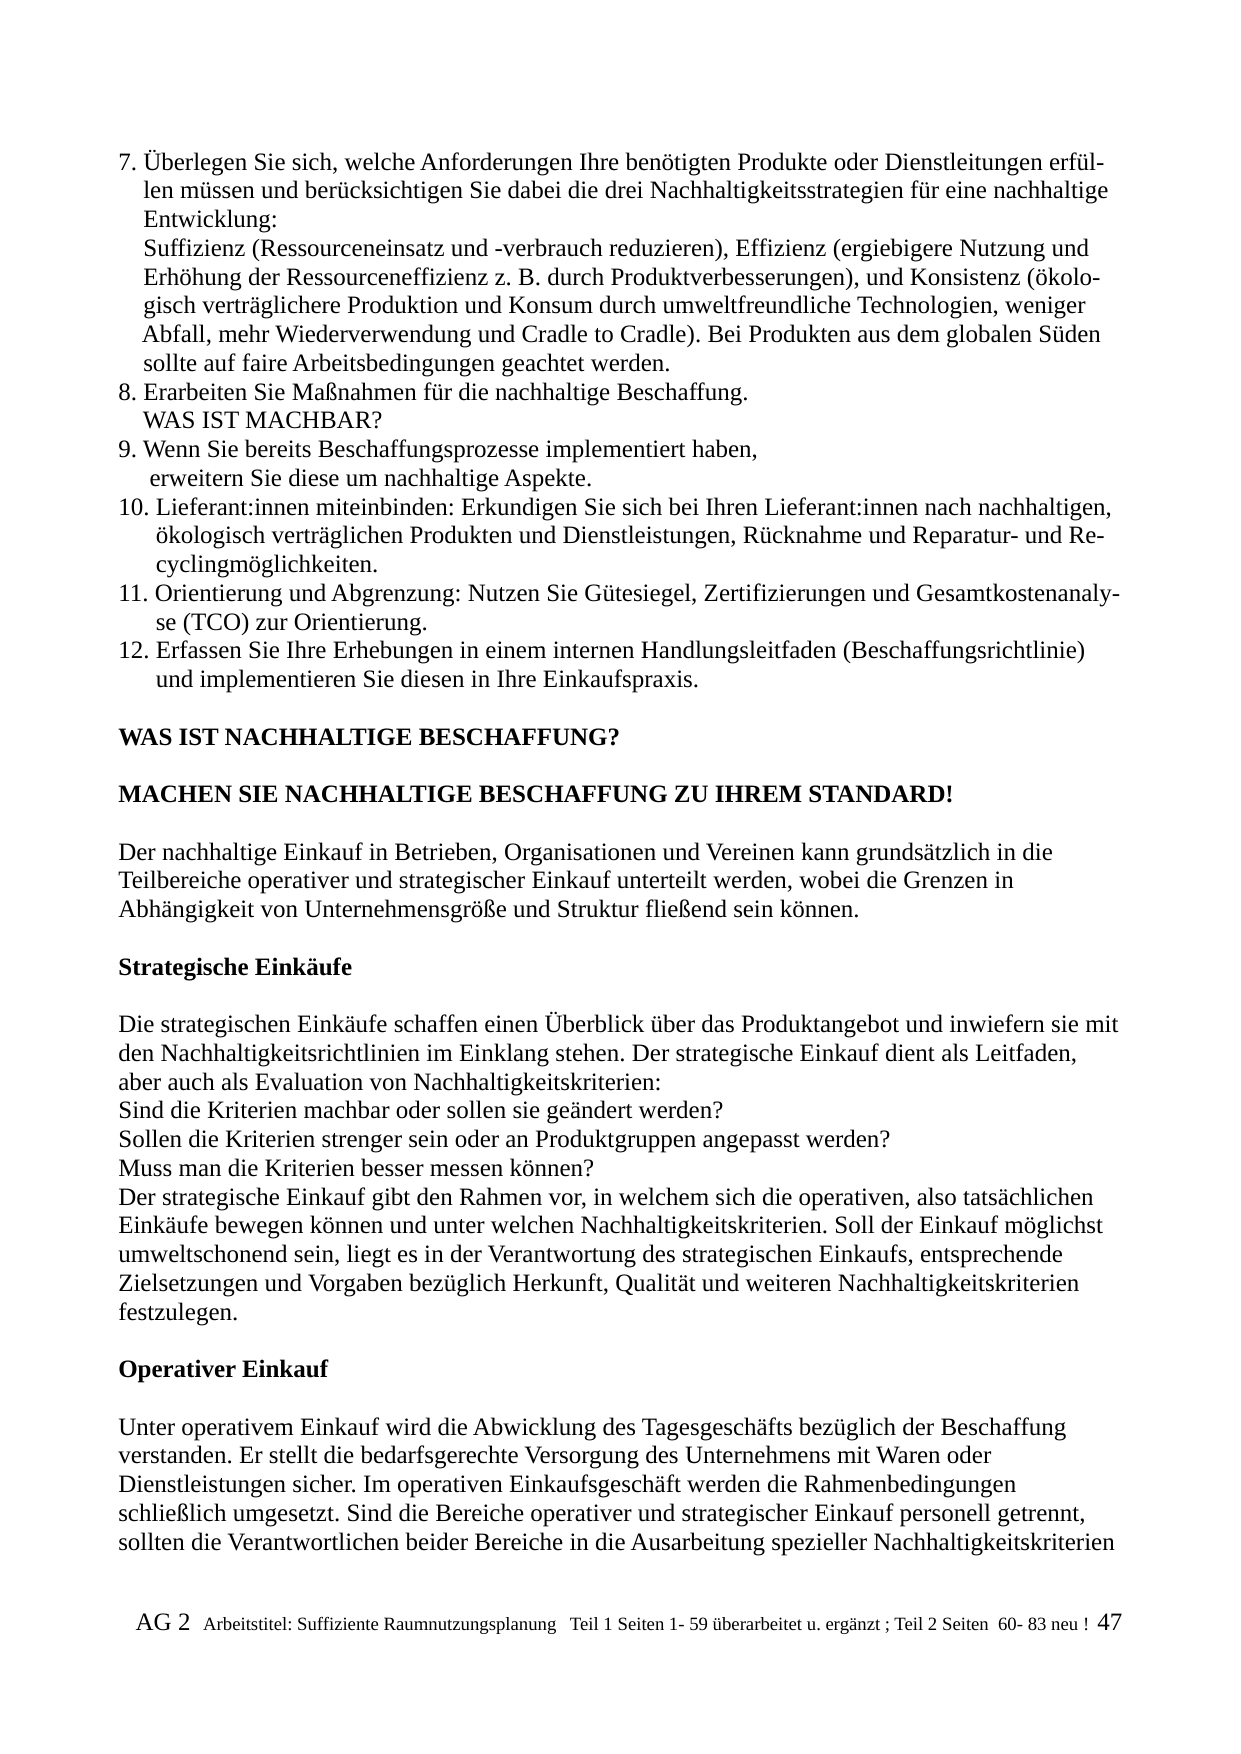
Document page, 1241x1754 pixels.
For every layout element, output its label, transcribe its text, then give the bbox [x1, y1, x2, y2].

text Der nachhaltige Einkauf in Betrieben, Organisationen und Vereinen kann grundsätzlich in die Teilbereiche operativer und strategischer Einkauf unterteilt werden, wobei die Grenzen in Abhängigkeit von Unternehmensgröße und Struktur fließend sein können. [118, 837, 1122, 952]
text Abfall, mehr Wiederverwendung und Cradle to Cradle). Bei Produkten aus dem globalen Süden [118, 319, 1122, 348]
text und implementieren Sie diesen in Ihre Einkaufspraxis. [118, 664, 1122, 693]
text [118, 118, 1122, 147]
text Erhöhung der Ressourceneffizienz z. B. durch Produktverbesserungen), und Konsistenz (ökolo- [118, 262, 1122, 291]
text Strategische Einkäufe [118, 952, 1122, 981]
text len müssen und berücksichtigen Sie dabei die drei Nachhaltigkeitsstrategien für eine nachhaltige [118, 176, 1122, 204]
text WAS IST NACHHALTIGE BESCHAFFUNG? [118, 722, 1122, 779]
text Operativer Einkauf [118, 1354, 1122, 1412]
text WAS IST MACHBAR? 9. Wenn Sie bereits Beschaffungsprozesse implementiert haben, [118, 406, 1122, 463]
text Entwicklung: Suffizienz (Ressourceneinsatz und -verbrauch reduzieren), Effizienz (ergiebigere Nutzung und [118, 204, 1122, 262]
text erweitern Sie diese um nachhaltige Aspekte. 10. Lieferant:innen miteinbinden: Erkundigen Sie sich bei Ihren Lieferant:innen nach nachhaltigen, [118, 463, 1122, 521]
text 7. Überlegen Sie sich, welche Anforderungen Ihre benötigten Produkte oder Dienstleitungen erfül- [118, 147, 1122, 176]
text MACHEN SIE NACHHALTIGE BESCHAFFUNG ZU IHREM STANDARD! [118, 779, 1122, 837]
text cyclingmöglichkeiten. 11. Orientierung und Abgrenzung: Nutzen Sie Gütesiegel, Zertifizierungen und Gesamtkostenanaly- [118, 549, 1122, 607]
text ökologisch verträglichen Produkten und Dienstleistungen, Rücknahme und Reparatur- und Re- [118, 521, 1122, 549]
text Die strategischen Einkäufe schaffen einen Überblick über das Produktangebot und inwiefern sie mit den Nachhaltigkeitsrichtlinien im Einklang stehen. Der strategische Einkauf dient als Leitfaden, aber auch als Evaluation von Nachhaltigkeitskriterien: Sind die Kriterien machbar oder sollen sie geändert werden? Sollen die Kriterien strenger sein oder an Produktgruppen angepasst werden? Muss man die Kriterien besser messen können? Der strategische Einkauf gibt den Rahmen vor, in welchem sich die operativen, also tatsächlichen Einkäufe bewegen können und unter welchen Nachhaltigkeitskriterien. Soll der Einkauf möglichst umweltschonend sein, liegt es in der Verantwortung des strategischen Einkaufs, entsprechende Zielsetzungen und Vorgaben bezüglich Herkunft, Qualität und weiteren Nachhaltigkeitskriterien festzulegen. [118, 981, 1122, 1326]
text gisch verträglichere Produktion und Konsum durch umweltfreundliche Technologien, weniger [118, 291, 1122, 319]
text sollte auf faire Arbeitsbedingungen geachtet werden. 8. Erarbeiten Sie Maßnahmen für die nachhaltige Beschaffung. [118, 348, 1122, 406]
text Unter operativem Einkauf wird die Abwicklung des Tagesgeschäfts bezüglich der Beschaffung verstanden. Er stellt die bedarfsgerechte Versorgung des Unternehmens mit Waren oder Dienstleistungen sicher. Im operativen Einkaufsgeschäft werden die Rahmenbedingungen schließlich umgesetzt. Sind die Bereiche operativer und strategischer Einkauf personell getrennt, sollten die Verantwortlichen beider Bereiche in die Ausarbeitung spezieller Nachhaltigkeitskriterien [118, 1412, 1122, 1556]
text se (TCO) zur Orientierung. 12. Erfassen Sie Ihre Erhebungen in einem internen Handlungsleitfaden (Beschaffungsrichtlinie) [118, 607, 1122, 664]
